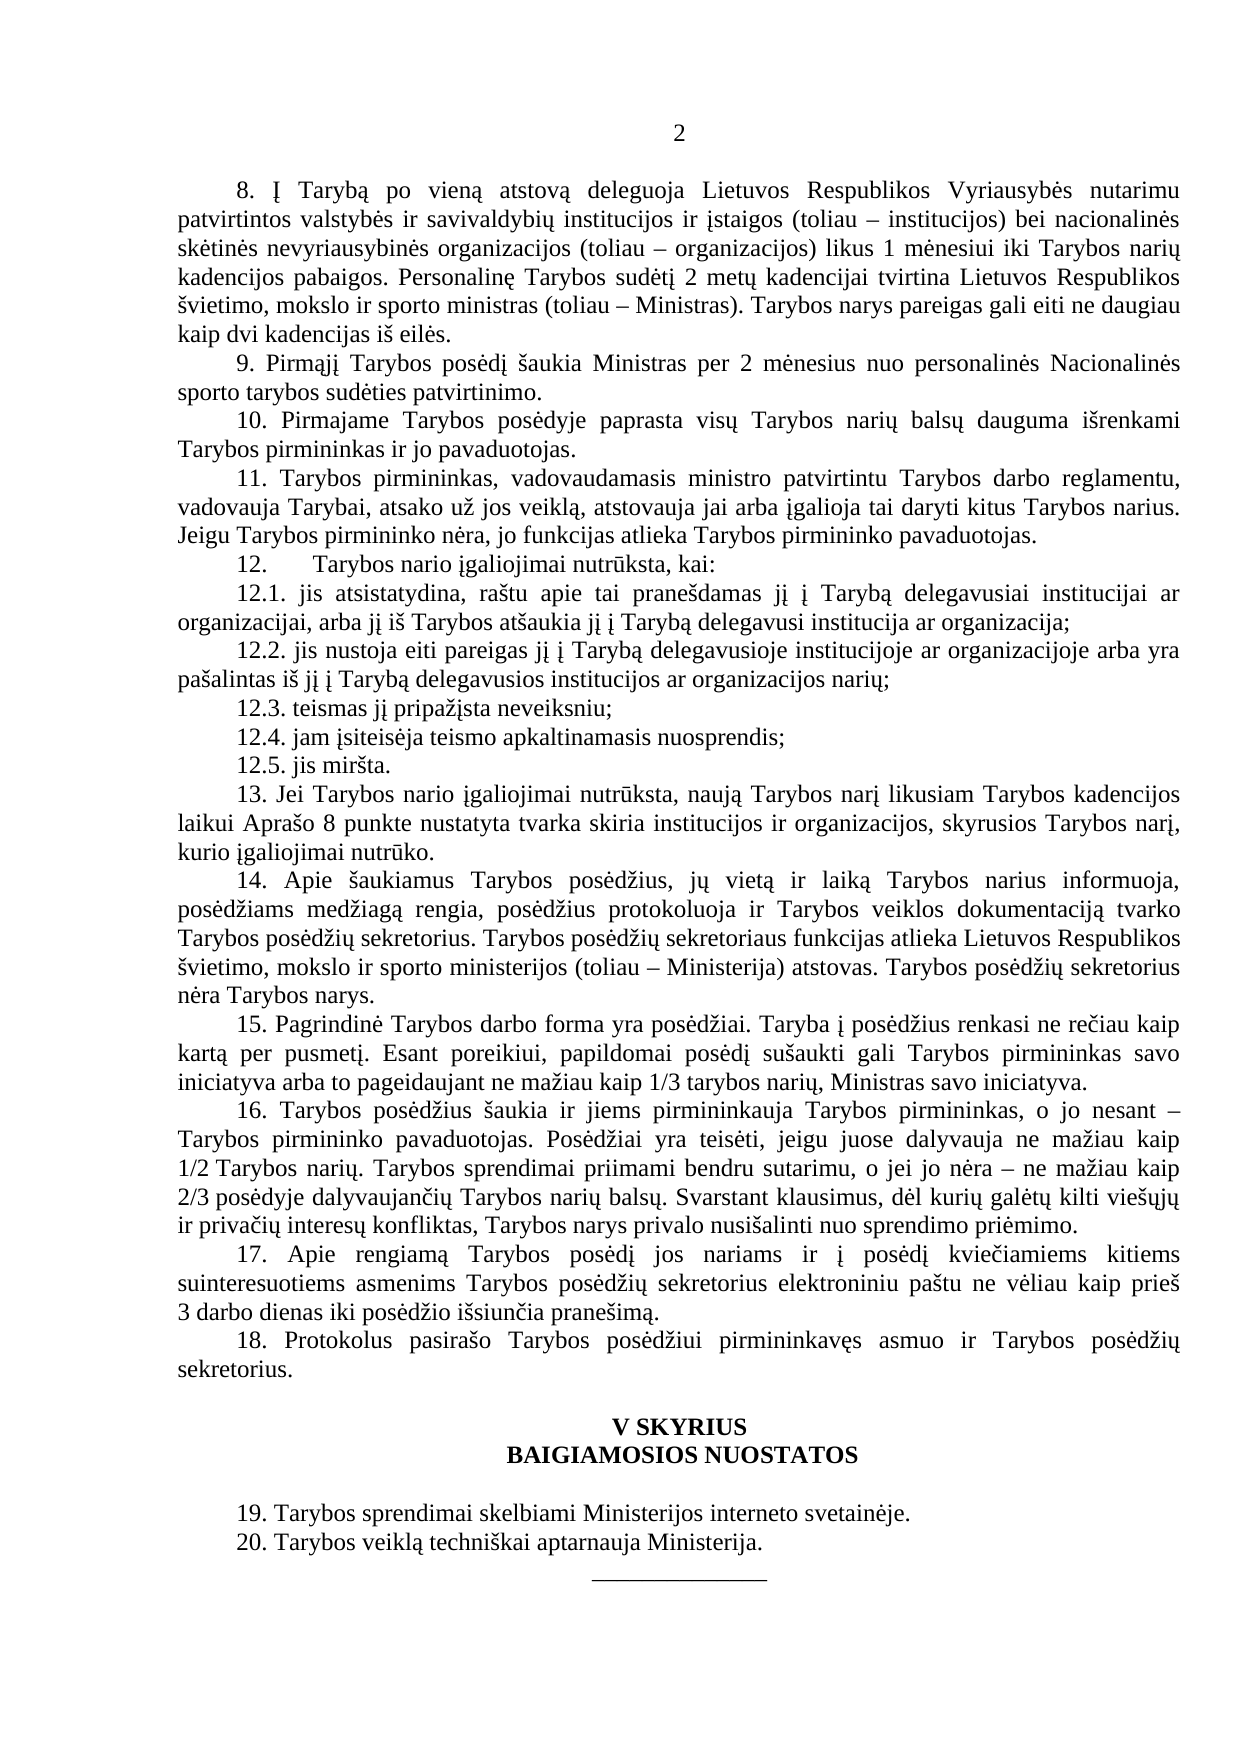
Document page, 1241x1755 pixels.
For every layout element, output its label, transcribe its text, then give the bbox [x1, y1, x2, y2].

text 16. Tarybos posėdžius šaukia ir jiems pirmininkauja Tarybos pirmininkas, o jo nesant – Tarybos pirmininko pavaduotojas. Posėdžiai yra teisėti, jeigu juose dalyvauja ne mažiau kaip 1/2 Tarybos narių. Tarybos sprendimai priimami bendru sutarimu, o jei jo nėra – ne mažiau kaip 2/3 posėdyje dalyvaujančių Tarybos narių balsų. Svarstant klausimus, dėl kurių galėtų kilti viešųjų ir privačių interesų konfliktas, Tarybos narys privalo nusišalinti nuo sprendimo priėmimo. [177, 1096, 1181, 1239]
text 19. Tarybos sprendimai skelbiami Ministerijos interneto svetainėje. [177, 1498, 1181, 1527]
text 14. Apie šaukiamus Tarybos posėdžius, jų vietą ir laiką Tarybos narius informuoja, posėdžiams medžiagą rengia, posėdžius protokoluoja ir Tarybos veiklos dokumentaciją tvarko Tarybos posėdžių sekretorius. Tarybos posėdžių sekretoriaus funkcijas atlieka Lietuvos Respublikos švietimo, mokslo ir sporto ministerijos (toliau – Ministerija) atstovas. Tarybos posėdžių sekretorius nėra Tarybos narys. [177, 866, 1181, 1009]
text 11. Tarybos pirmininkas, vadovaudamasis ministro patvirtintu Tarybos darbo reglamentu, vadovauja Tarybai, atsako už jos veiklą, atstovauja jai arba įgalioja tai daryti kitus Tarybos narius. Jeigu Tarybos pirmininko nėra, jo funkcijas atlieka Tarybos pirmininko pavaduotojas. [177, 463, 1181, 549]
text 12.4. jam įsiteisėja teismo apkaltinamasis nuosprendis; [177, 722, 1181, 751]
text ______________ [177, 1556, 1181, 1584]
text 10. Pirmajame Tarybos posėdyje paprasta visų Tarybos narių balsų dauguma išrenkami Tarybos pirmininkas ir jo pavaduotojas. [177, 406, 1181, 463]
text 12.2. jis nustoja eiti pareigas jį į Tarybą delegavusioje institucijoje ar organizacijoje arba yra pašalintas iš jį į Tarybą delegavusios institucijos ar organizacijos narių; [177, 636, 1181, 693]
text 15. Pagrindinė Tarybos darbo forma yra posėdžiai. Taryba į posėdžius renkasi ne rečiau kaip kartą per pusmetį. Esant poreikiui, papildomai posėdį sušaukti gali Tarybos pirmininkas savo iniciatyva arba to pageidaujant ne mažiau kaip 1/3 tarybos narių, Ministras savo iniciatyva. [177, 1009, 1181, 1096]
text 20. Tarybos veiklą techniškai aptarnauja Ministerija. [177, 1527, 1181, 1556]
text 12.5. jis miršta. [177, 751, 1181, 779]
text 18. Protokolus pasirašo Tarybos posėdžiui pirmininkavęs asmuo ir Tarybos posėdžių sekretorius. [177, 1326, 1181, 1383]
text 12. Tarybos nario įgaliojimai nutrūksta, kai: [177, 549, 1181, 578]
text BAIGIAMOSIOS NUOSTATOS [177, 1441, 1181, 1469]
text 13. Jei Tarybos nario įgaliojimai nutrūksta, naują Tarybos narį likusiam Tarybos kadencijos laikui Aprašo 8 punkte nustatyta tvarka skiria institucijos ir organizacijos, skyrusios Tarybos narį, kurio įgaliojimai nutrūko. [177, 779, 1181, 866]
text 8. Į Tarybą po vieną atstovą deleguoja Lietuvos Respublikos Vyriausybės nutarimu patvirtintos valstybės ir savivaldybių institucijos ir įstaigos (toliau – institucijos) bei nacionalinės skėtinės nevyriausybinės organizacijos (toliau – organizacijos) likus 1 mėnesiui iki Tarybos narių kadencijos pabaigos. Personalinę Tarybos sudėtį 2 metų kadencijai tvirtina Lietuvos Respublikos švietimo, mokslo ir sporto ministras (toliau – Ministras). Tarybos narys pareigas gali eiti ne daugiau kaip dvi kadencijas iš eilės. [177, 176, 1181, 348]
text 9. Pirmąjį Tarybos posėdį šaukia Ministras per 2 mėnesius nuo personalinės Nacionalinės sporto tarybos sudėties patvirtinimo. [177, 348, 1181, 406]
text 12.3. teismas jį pripažįsta neveiksniu; [177, 693, 1181, 722]
text V SKYRIUS [177, 1412, 1181, 1441]
text 17. Apie rengiamą Tarybos posėdį jos nariams ir į posėdį kviečiamiems kitiems suinteresuotiems asmenims Tarybos posėdžių sekretorius elektroniniu paštu ne vėliau kaip prieš 3 darbo dienas iki posėdžio išsiunčia pranešimą. [177, 1239, 1181, 1326]
text 12.1. jis atsistatydina, raštu apie tai pranešdamas jį į Tarybą delegavusiai institucijai ar organizacijai, arba jį iš Tarybos atšaukia jį į Tarybą delegavusi institucija ar organizacija; [177, 578, 1181, 636]
